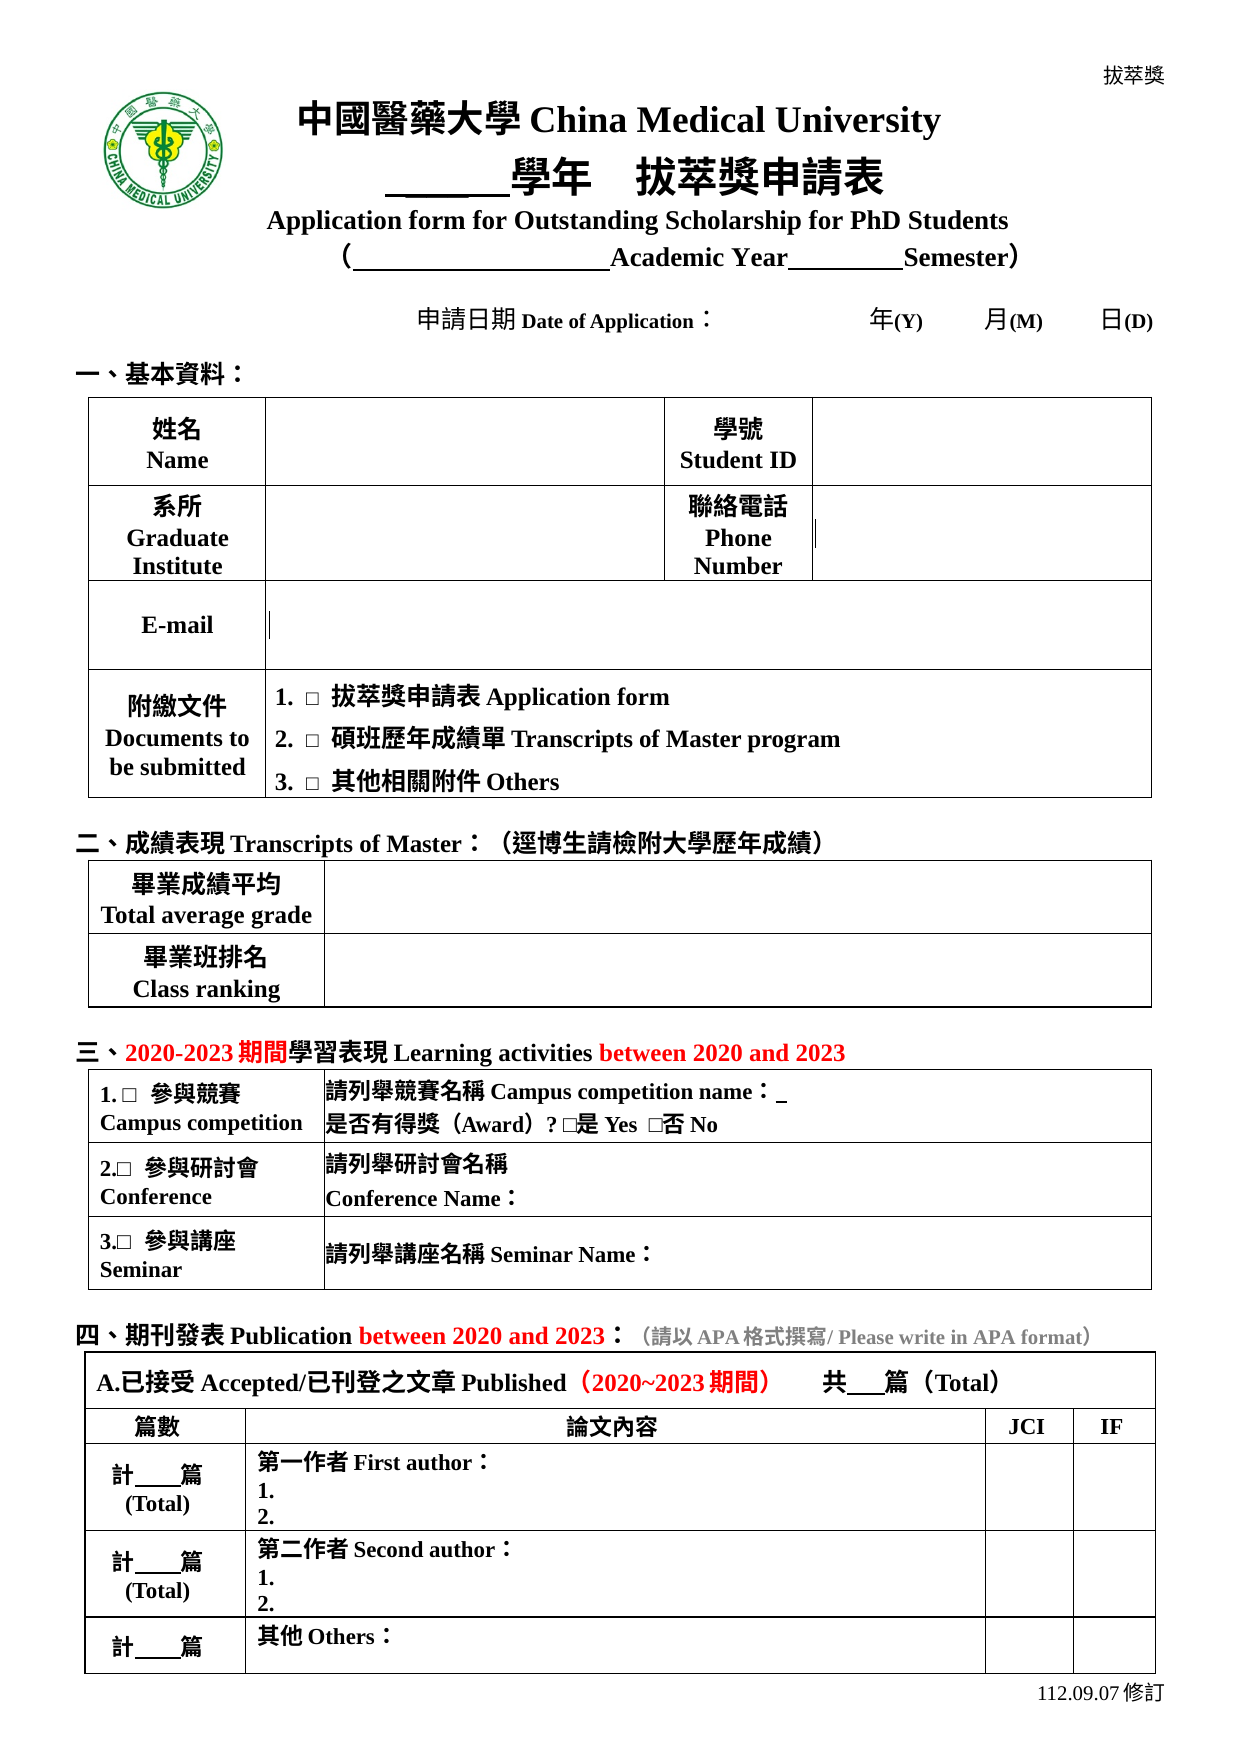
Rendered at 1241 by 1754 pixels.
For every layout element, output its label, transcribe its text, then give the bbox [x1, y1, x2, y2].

table_header [266, 398, 664, 485]
table_cell 其他Others： [246, 1618, 985, 1673]
table_cell 篇數 [86, 1409, 245, 1442]
table_cell [1074, 1444, 1155, 1529]
table_cell E-mail [89, 581, 265, 669]
text 申請日期Date of Application： 年(Y) 月(M) 日(D) [223, 299, 1153, 336]
table_cell [986, 1531, 1073, 1616]
text 一、基本資料： [75, 354, 1165, 391]
table_header 請列舉競賽名稱Campus competition name： 是否有得獎（Award）? □是Yes □否No [325, 1070, 1151, 1142]
table_cell 請列舉講座名稱Seminar Name： [325, 1217, 1151, 1289]
table_cell 3.□ 參與講座 Seminar [89, 1217, 324, 1289]
table_cell 論文內容 [246, 1409, 985, 1442]
table_header 1. □ 參與競賽 Campus competition [89, 1070, 324, 1142]
table_cell 請列舉研討會名稱 Conference Name： [325, 1143, 1151, 1216]
table_header 畢業成績平均 Total average grade [89, 861, 324, 933]
table_cell 附繳文件 Documents to be submitted [89, 670, 265, 797]
table_cell 畢業班排名 Class ranking [89, 934, 324, 1006]
table_cell IF [1074, 1409, 1155, 1442]
table_cell [1074, 1531, 1155, 1616]
table_cell [325, 934, 1151, 1006]
table_cell 計 篇 (Total) [86, 1444, 245, 1529]
table_cell [266, 581, 1151, 669]
table_header 中國醫藥大學China Medical University ___ 學年 拔萃獎申請表 Application form for Outstanding Scholarship for PhD Students （ Academic Year Semester） [240, 89, 1208, 274]
table_cell 2.□ 參與研討會 Conference [89, 1143, 324, 1216]
text 二、成績表現Transcripts of Master：（逕博生請檢附大學歷年成績） [75, 823, 1165, 859]
table_header 學號 Student ID [665, 398, 812, 485]
table_cell [266, 486, 664, 580]
table_cell 第二作者Second author： 1. 2. [246, 1531, 985, 1616]
table_header [86, 89, 240, 274]
table_cell 聯絡電話 Phone Number [665, 486, 812, 580]
table_cell 系所 Graduate Institute [89, 486, 265, 580]
table_header [813, 398, 1151, 485]
text 四、期刊發表Publication between 2020 and 2023：（請以APA格式撰寫/ Please write in APA format） [75, 1315, 1159, 1351]
table_cell JCI [986, 1409, 1073, 1442]
table_header A.已接受Accepted/已刊登之文章Published（2020~2023期間） 共 篇（Total） [86, 1353, 1155, 1408]
table_cell 計 篇 (Total) [86, 1531, 245, 1616]
table_cell 第一作者First author： 1. 2. [246, 1444, 985, 1529]
table_header [325, 861, 1151, 933]
table_cell [813, 486, 1151, 580]
text 三、2020-2023期間學習表現Learning activities between 2020 and 2023 [75, 1032, 1159, 1069]
table_cell 1. □ 拔萃獎申請表Application form 2. □ 碩班歷年成績單Transcripts of Master program 3. □ 其他相關附件Others [266, 670, 1151, 797]
table_cell 計 篇 [86, 1618, 245, 1673]
table_cell [986, 1618, 1073, 1673]
table_header 姓名 Name [89, 398, 265, 485]
table_cell [986, 1444, 1073, 1529]
table_cell [1074, 1618, 1155, 1673]
